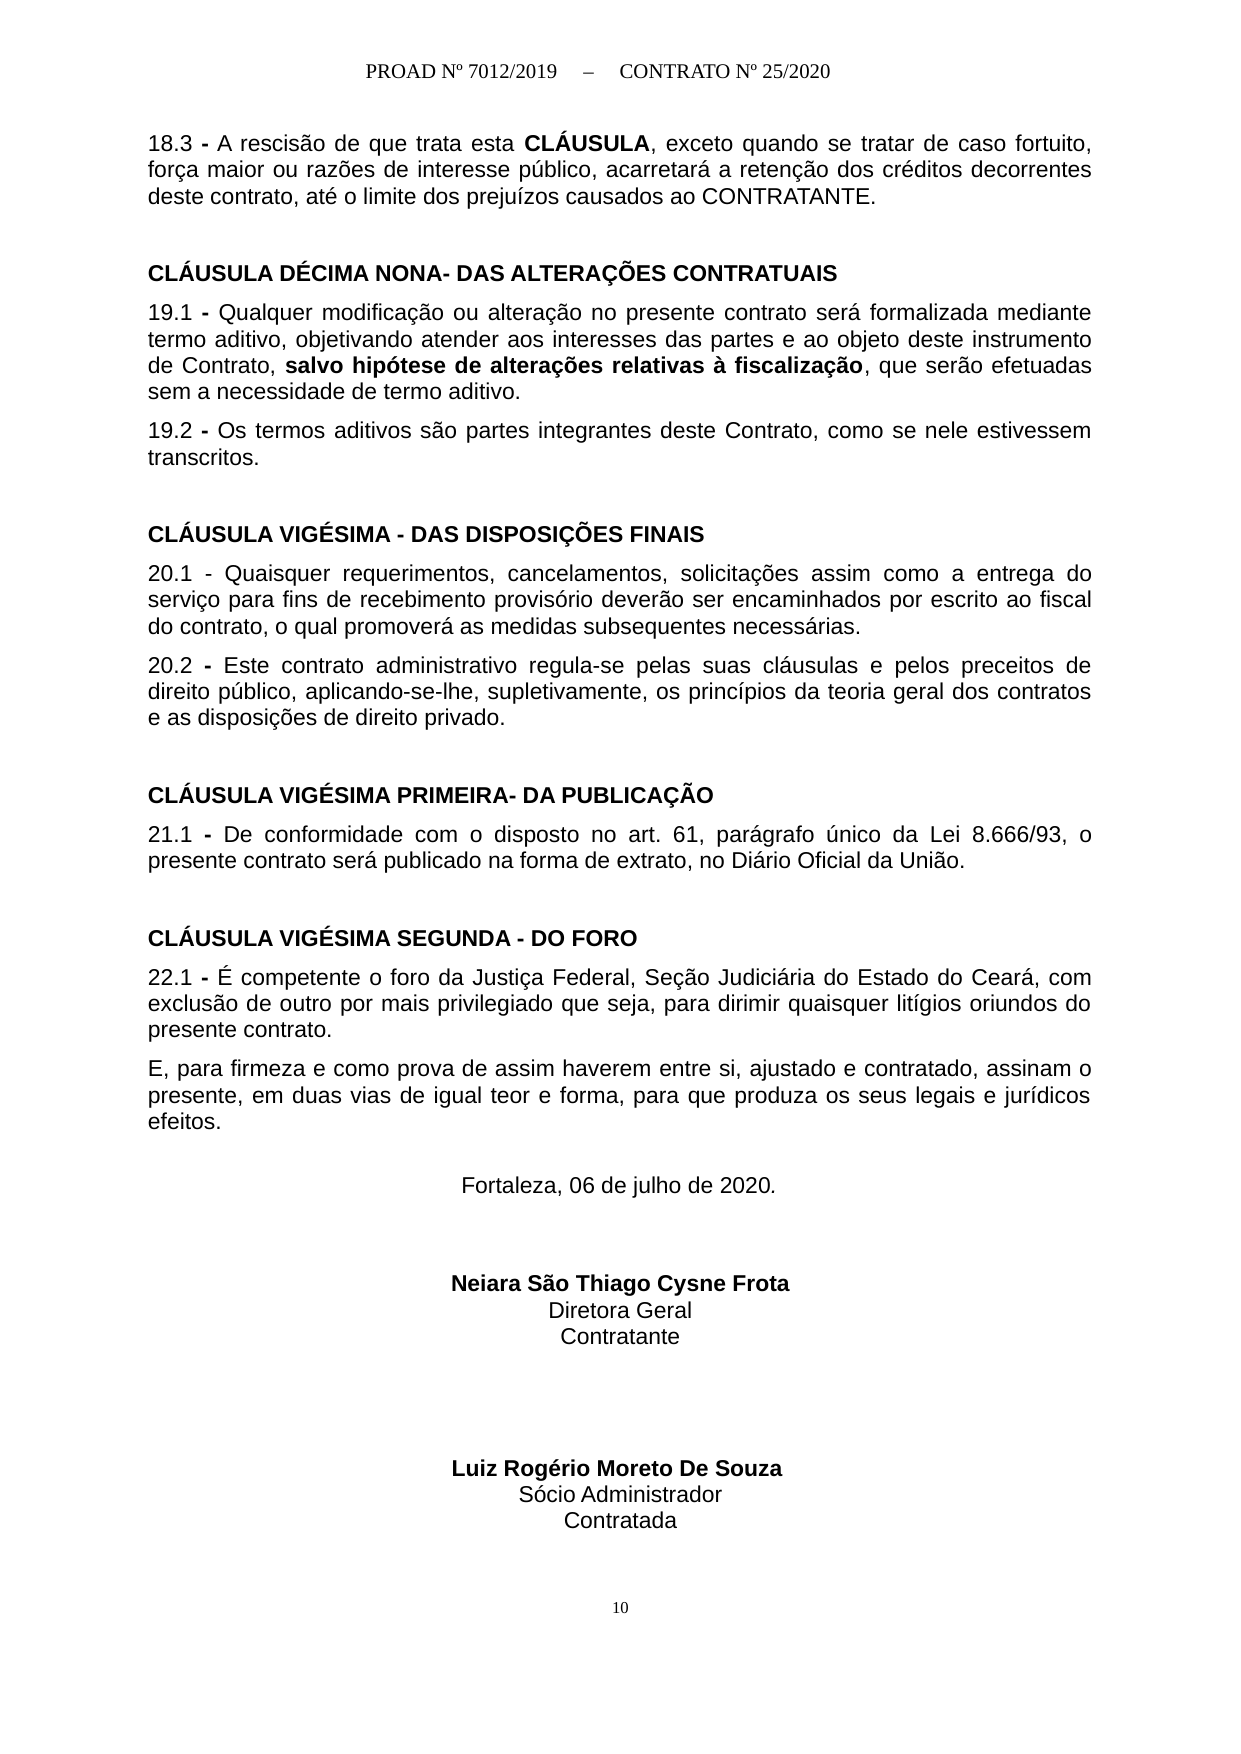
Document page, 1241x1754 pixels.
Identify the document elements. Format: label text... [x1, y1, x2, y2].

text 20.1 - Quaisquer requerimentos, cancelamentos, solicitações assim como a entrega do serviço para fins de recebimento provisório deverão ser encaminhados por escrito ao fiscal do contrato, o qual promoverá as medidas subsequentes necessárias. [148, 560, 1092, 639]
text CLÁUSULA VIGÉSIMA SEGUNDA - DO FORO [148, 925, 1092, 951]
text Neiara São Thiago Cysne Frota [148, 1270, 1092, 1297]
text 22.1 - É competente o foro da Justiça Federal, Seção Judiciária do Estado do Ceará, com exclusão de outro por mais privilegiado que seja, para dirimir quaisquer litígios oriundos do presente contrato. [148, 964, 1092, 1043]
subtitle CLÁUSULA DÉCIMA NONA- DAS ALTERAÇÕES CONTRATUAIS [148, 260, 1092, 287]
text CLÁUSULA VIGÉSIMA PRIMEIRA- DA PUBLICAÇÃO [148, 782, 1092, 808]
text Contratante [148, 1323, 1092, 1349]
text 20.2 - Este contrato administrativo regula-se pelas suas cláusulas e pelos preceitos de direito público, aplicando-se-lhe, supletivamente, os princípios da teoria geral dos contratos e as disposições de direito privado. [148, 652, 1092, 731]
text CLÁUSULA VIGÉSIMA - DAS DISPOSIÇÕES FINAIS [148, 521, 1092, 547]
text 19.2 - Os termos aditivos são partes integrantes deste Contrato, como se nele estivessem transcritos. [148, 417, 1092, 470]
text Diretora Geral [148, 1297, 1092, 1323]
text E, para firmeza e como prova de assim haverem entre si, ajustado e contratado, assinam o presente, em duas vias de igual teor e forma, para que produza os seus legais e jurídicos efeitos. [148, 1055, 1092, 1134]
text Luiz Rogério Moreto De Souza [148, 1455, 1092, 1481]
text 18.3 - A rescisão de que trata esta CLÁUSULA, exceto quando se tratar de caso fortuito, força maior ou razões de interesse público, acarretará a retenção dos créditos decorrentes deste contrato, até o limite dos prejuízos causados ao CONTRATANTE. [148, 130, 1092, 209]
text 21.1 - De conformidade com o disposto no art. 61, parágrafo único da Lei 8.666/93, o presente contrato será publicado na forma de extrato, no Diário Oficial da União. [148, 821, 1092, 873]
text Sócio Administrador [148, 1481, 1092, 1507]
subtitle Fortaleza, 06 de julho de 2020. [148, 1172, 1092, 1198]
text Contratada [148, 1507, 1092, 1534]
text 19.1 - Qualquer modificação ou alteração no presente contrato será formalizada mediante termo aditivo, objetivando atender aos interesses das partes e ao objeto deste instrumento de Contrato, salvo hipótese de alterações relativas à fiscalização, que serão efetuadas sem a necessidade de termo aditivo. [148, 299, 1092, 404]
